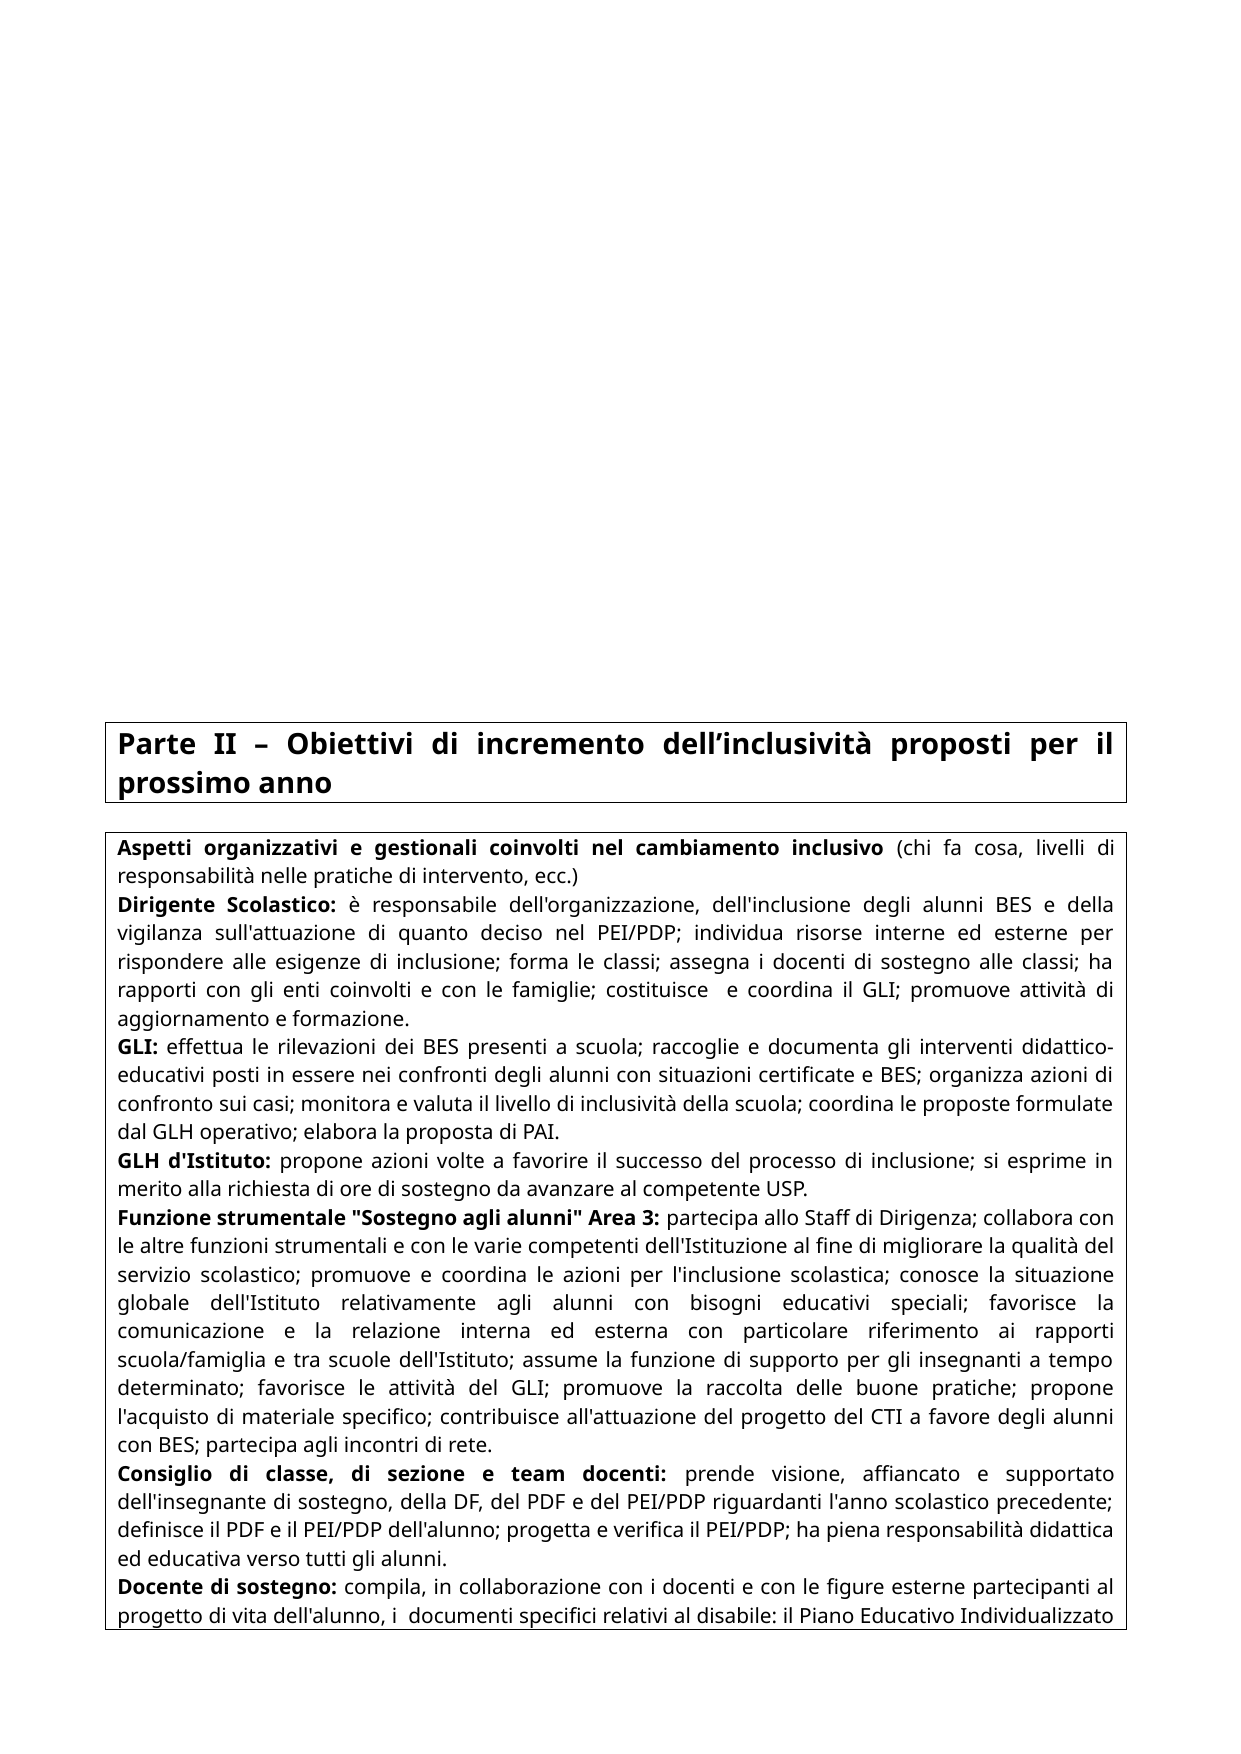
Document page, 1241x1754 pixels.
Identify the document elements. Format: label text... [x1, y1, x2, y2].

table_header Parte II – Obiettivi di incremento dell’inclusività proposti per il prossimo anno [106, 723, 1126, 802]
table_header Aspetti organizzativi e gestionali coinvolti nel cambiamento inclusivo (chi fa cosa, livelli di responsabilità nelle pratiche di intervento, ecc.) Dirigente Scolastico: è responsabile dell'organizzazione, dell'inclusione degli alunni BES e della vigilanza sull'attuazione di quanto deciso nel PEI/PDP; individua risorse interne ed esterne per rispondere alle esigenze di inclusione; forma le classi; assegna i docenti di sostegno alle classi; ha rapporti con gli enti coinvolti e con le famiglie; costituisce e coordina il GLI; promuove attività di aggiornamento e formazione. GLI: effettua le rilevazioni dei BES presenti a scuola; raccoglie e documenta gli interventi didattico-educativi posti in essere nei confronti degli alunni con situazioni certificate e BES; organizza azioni di confronto sui casi; monitora e valuta il livello di inclusività della scuola; coordina le proposte formulate dal GLH operativo; elabora la proposta di PAI. GLH d'Istituto: propone azioni volte a favorire il successo del processo di inclusione; si esprime in merito alla richiesta di ore di sostegno da avanzare al competente USP. Funzione strumentale "Sostegno agli alunni" Area 3: partecipa allo Staff di Dirigenza; collabora con le altre funzioni strumentali e con le varie competenti dell'Istituzione al fine di migliorare la qualità del servizio scolastico; promuove e coordina le azioni per l'inclusione scolastica; conosce la situazione globale dell'Istituto relativamente agli alunni con bisogni educativi speciali; favorisce la comunicazione e la relazione interna ed esterna con particolare riferimento ai rapporti scuola/famiglia e tra scuole dell'Istituto; assume la funzione di supporto per gli insegnanti a tempo determinato; favorisce le attività del GLI; promuove la raccolta delle buone pratiche; propone l'acquisto di materiale specifico; contribuisce all'attuazione del progetto del CTI a favore degli alunni con BES; partecipa agli incontri di rete. Consiglio di classe, di sezione e team docenti: prende visione, affiancato e supportato dell'insegnante di sostegno, della DF, del PDF e del PEI/PDP riguardanti l'anno scolastico precedente; definisce il PDF e il PEI/PDP dell'alunno; progetta e verifica il PEI/PDP; ha piena responsabilità didattica ed educativa verso tutti gli alunni. Docente di sostegno: compila, in collaborazione con i docenti e con le figure esterne partecipanti al progetto di vita dell'alunno, i documenti specifici relativi al disabile: il Piano Educativo Individualizzato [106, 833, 1126, 1629]
